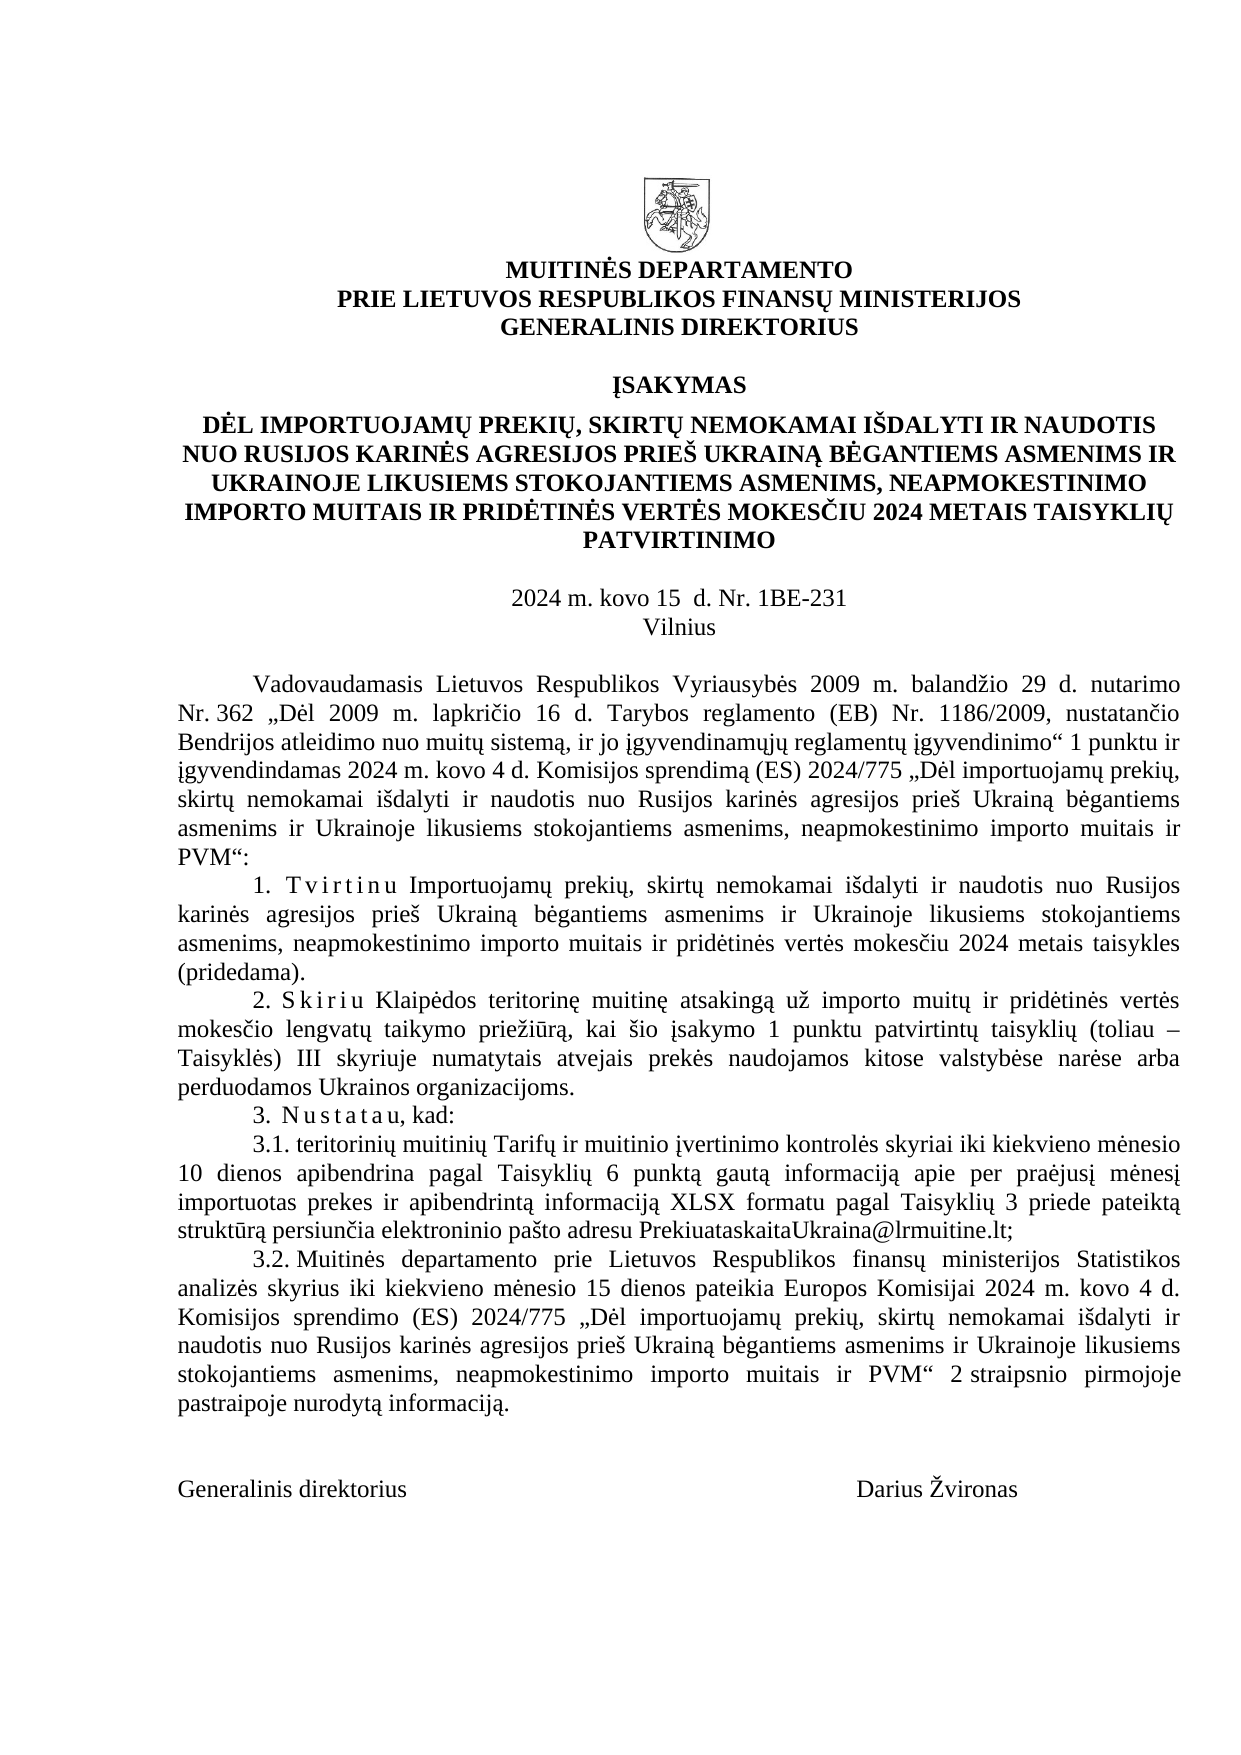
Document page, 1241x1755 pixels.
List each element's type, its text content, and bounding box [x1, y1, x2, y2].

text DĖL IMPORTUOJAMŲ PREKIŲ, SKIRTŲ NEMOKAMAI IŠDALYTI IR NAUDOTIS NUO RUSIJOS KARINĖS AGRESIJOS PRIEŠ UKRAINĄ BĖGANTIEMS ASMENIMS IR UKRAINOJE LIKUSIEMS STOKOJANTIEMS ASMENIMS, NEAPMOKESTINIMO IMPORTO MUITAIS IR PRIDĖTINĖS VERTĖS MOKESČIU 2024 METAIS TAISYKLIŲ PATVIRTINIMO [177, 411, 1181, 554]
text 1. Tvirtinu Importuojamų prekių, skirtų nemokamai išdalyti ir naudotis nuo Rusijos karinės agresijos prieš Ukrainą bėgantiems asmenims ir Ukrainoje likusiems stokojantiems asmenims, neapmokestinimo importo muitais ir pridėtinės vertės mokesčiu 2024 metais taisykles (pridedama). [177, 871, 1181, 986]
text 2. Skiriu Klaipėdos teritorinę muitinę atsakingą už importo muitų ir pridėtinės vertės mokesčio lengvatų taikymo priežiūrą, kai šio įsakymo 1 punktu patvirtintų taisyklių (toliau – Taisyklės) III skyriuje numatytais atvejais prekės naudojamos kitose valstybėse narėse arba perduodamos Ukrainos organizacijoms. [177, 986, 1181, 1101]
text 3. Nustatau, kad: [177, 1101, 1181, 1129]
text 3.1. teritorinių muitinių Tarifų ir muitinio įvertinimo kontrolės skyriai iki kiekvieno mėnesio 10 dienos apibendrina pagal Taisyklių 6 punktą gautą informaciją apie per praėjusį mėnesį importuotas prekes ir apibendrintą informaciją XLSX formatu pagal Taisyklių 3 priede pateiktą struktūrą persiunčia elektroninio pašto adresu PrekiuataskaitaUkraina@lrmuitine.lt; [177, 1129, 1181, 1244]
text ĮSAKYMAS [177, 370, 1181, 399]
text 3.2. Muitinės departamento prie Lietuvos Respublikos finansų ministerijos Statistikos analizės skyrius iki kiekvieno mėnesio 15 dienos pateikia Europos Komisijai 2024 m. kovo 4 d. Komisijos sprendimo (ES) 2024/775 „Dėl importuojamų prekių, skirtų nemokamai išdalyti ir naudotis nuo Rusijos karinės agresijos prieš Ukrainą bėgantiems asmenims ir Ukrainoje likusiems stokojantiems asmenims, neapmokestinimo importo muitais ir PVM“ 2 straipsnio pirmojoje pastraipoje nurodytą informaciją. [177, 1244, 1181, 1417]
text PRIE LIETUVOS RESPUBLIKOS FINANSŲ MINISTERIJOS [177, 284, 1181, 312]
text Vilnius [177, 612, 1181, 641]
text Generalinis direktorius Darius Žvironas [177, 1474, 1192, 1503]
text Vadovaudamasis Lietuvos Respublikos Vyriausybės 2009 m. balandžio 29 d. nutarimo Nr. 362 „Dėl 2009 m. lapkričio 16 d. Tarybos reglamento (EB) Nr. 1186/2009, nustatančio Bendrijos atleidimo nuo muitų sistemą, ir jo įgyvendinamųjų reglamentų įgyvendinimo“ 1 punktu ir įgyvendindamas 2024 m. kovo 4 d. Komisijos sprendimą (ES) 2024/775 „Dėl importuojamų prekių, skirtų nemokamai išdalyti ir naudotis nuo Rusijos karinės agresijos prieš Ukrainą bėgantiems asmenims ir Ukrainoje likusiems stokojantiems asmenims, neapmokestinimo importo muitais ir PVM“: [177, 669, 1181, 871]
text MUITINĖS DEPARTAMENTO [177, 255, 1181, 284]
text 2024 m. kovo 15 d. Nr. 1BE-231 [177, 583, 1181, 612]
text GENERALINIS DIREKTORIUS [177, 312, 1181, 341]
